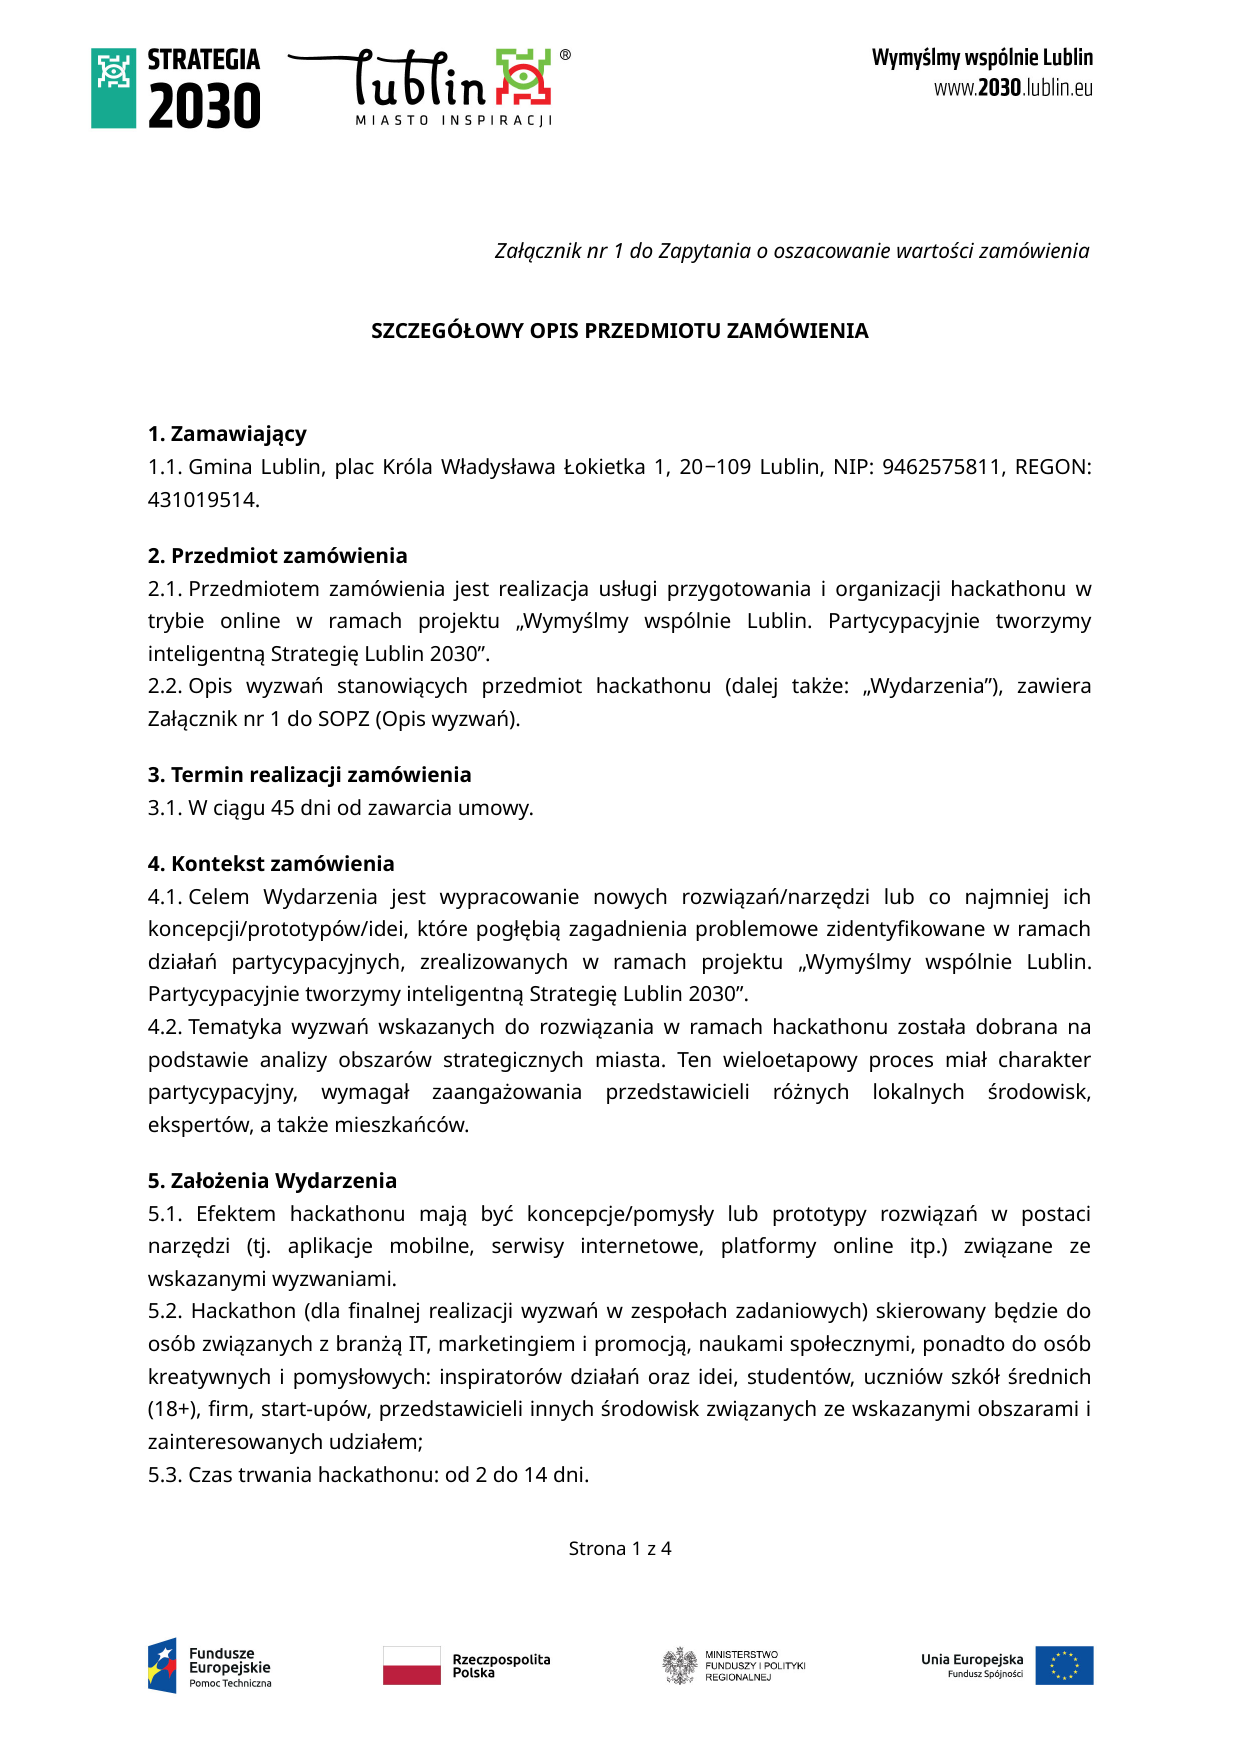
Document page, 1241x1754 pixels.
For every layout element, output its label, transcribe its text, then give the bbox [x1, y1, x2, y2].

text 1.1. Gmina Lublin, plac Króla Władysława Łokietka 1, 20‒109 Lublin, NIP: 9462575811, REGON: 431019514. [148, 452, 1093, 513]
text 4. Kontekst zamówienia [148, 849, 1093, 878]
text 4.1. Celem Wydarzenia jest wypracowanie nowych rozwiązań/narzędzi lub co najmniej ich koncepcji/prototypów/idei, które pogłębią zagadnienia problemowe zidentyfikowane w ramach działań partycypacyjnych, zrealizowanych w ramach projektu „Wymyślmy wspólnie Lublin. Partycypacyjnie tworzymy inteligentną Strategię Lublin 2030”. [148, 882, 1093, 1008]
text 5.3. Czas trwania hackathonu: od 2 do 14 dni. [148, 1460, 1093, 1488]
picture [0, 0, 1241, 177]
text 1. Zamawiający [148, 419, 1093, 448]
text 4.2. Tematyka wyzwań wskazanych do rozwiązania w ramach hackathonu została dobrana na podstawie analizy obszarów strategicznych miasta. Ten wieloetapowy proces miał charakter partycypacyjny, wymagał zaangażowania przedstawicieli różnych lokalnych środowisk, ekspertów, a także mieszkańców. [148, 1012, 1093, 1138]
text 5.1. Efektem hackathonu mają być koncepcje/pomysły lub prototypy rozwiązań w postaci narzędzi (tj. aplikacje mobilne, serwisy internetowe, platformy online itp.) związane ze wskazanymi wyzwaniami. [148, 1199, 1093, 1292]
text Załącznik nr 1 do Zapytania o oszacowanie wartości zamówienia [148, 236, 1093, 264]
text SZCZEGÓŁOWY OPIS PRZEDMIOTU ZAMÓWIENIA [148, 316, 1093, 344]
text 3. Termin realizacji zamówienia [148, 760, 1093, 789]
text 3.1. W ciągu 45 dni od zawarcia umowy. [148, 793, 1093, 821]
text 5. Założenia Wydarzenia [148, 1166, 1093, 1195]
text 5.2. Hackathon (dla finalnej realizacji wyzwań w zespołach zadaniowych) skierowany będzie do osób związanych z branżą IT, marketingiem i promocją, naukami społecznymi, ponadto do osób kreatywnych i pomysłowych: inspiratorów działań oraz idei, studentów, uczniów szkół średnich (18+), firm, start-upów, przedstawicieli innych środowisk związanych ze wskazanymi obszarami i zainteresowanych udziałem; [148, 1297, 1093, 1456]
picture [0, 1577, 1241, 1754]
text 2.1. Przedmiotem zamówienia jest realizacja usługi przygotowania i organizacji hackathonu w trybie online w ramach projektu „Wymyślmy wspólnie Lublin. Partycypacyjnie tworzymy inteligentną Strategię Lublin 2030”. [148, 574, 1093, 667]
text 2.2. Opis wyzwań stanowiących przedmiot hackathonu (dalej także: „Wydarzenia”), zawiera Załącznik nr 1 do SOPZ (Opis wyzwań). [148, 671, 1093, 732]
